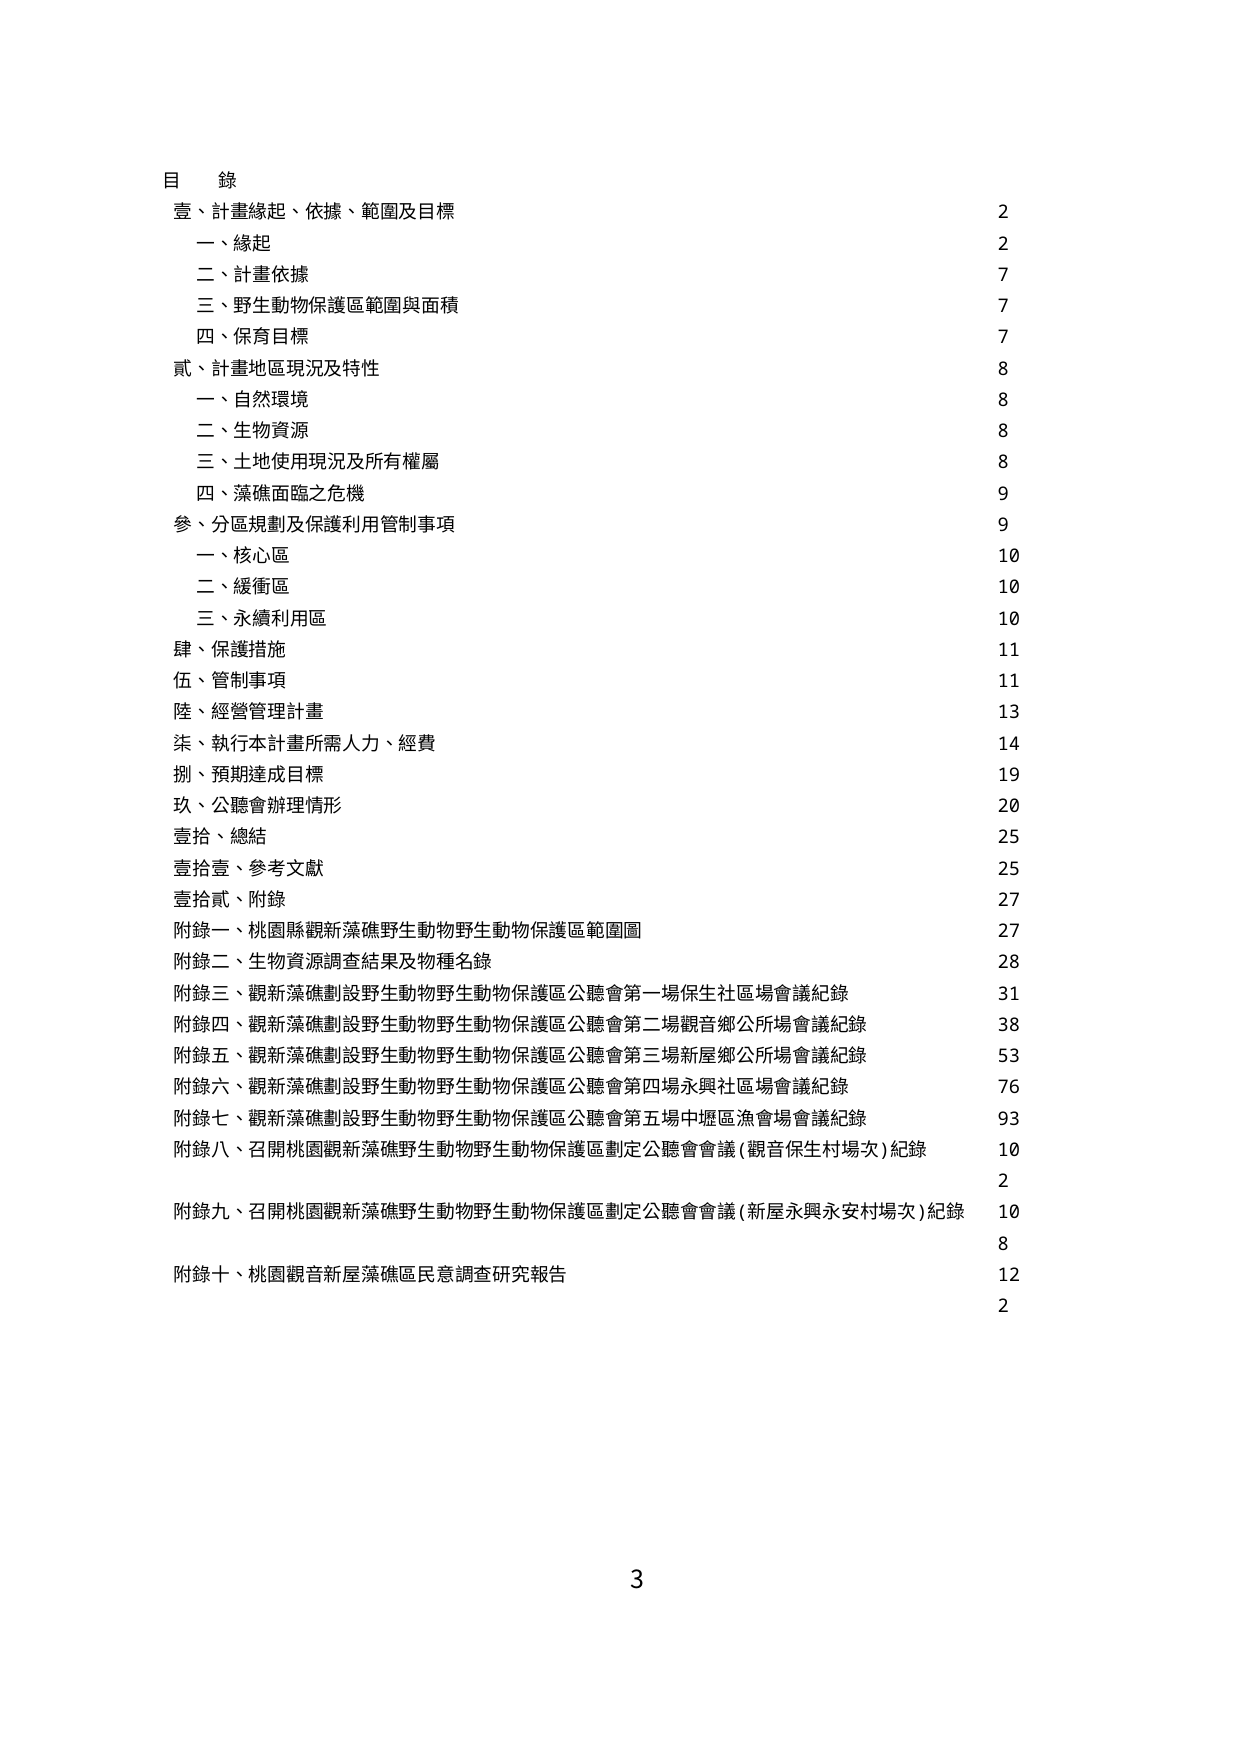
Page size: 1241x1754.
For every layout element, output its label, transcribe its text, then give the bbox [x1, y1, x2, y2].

table_cell 11 [986, 631, 1037, 663]
table_cell 附錄三、觀新藻礁劃設野生動物野生動物保護區公聽會第一場保生社區場會議紀錄 [163, 975, 986, 1006]
table_cell 10 [986, 569, 1037, 600]
table_cell 三、永續利用區 [163, 600, 986, 631]
table_cell 7 [986, 319, 1037, 350]
table_cell 伍、管制事項 [163, 663, 986, 694]
table_cell 陸、經營管理計畫 [163, 694, 986, 725]
table_cell 9 [986, 475, 1037, 506]
table_cell 二、緩衝區 [163, 569, 986, 600]
table_header 2 [986, 194, 1037, 225]
table_cell 附錄十、桃園觀音新屋藻礁區民意調查研究報告 [163, 1256, 986, 1319]
table_cell 附錄五、觀新藻礁劃設野生動物野生動物保護區公聽會第三場新屋鄉公所場會議紀錄 [163, 1038, 986, 1069]
table_cell 10 [986, 600, 1037, 631]
table_cell 附錄四、觀新藻礁劃設野生動物野生動物保護區公聽會第二場觀音鄉公所場會議紀錄 [163, 1006, 986, 1038]
table_cell 14 [986, 725, 1037, 756]
table_cell 93 [986, 1100, 1037, 1131]
table_cell 附錄七、觀新藻礁劃設野生動物野生動物保護區公聽會第五場中壢區漁會場會議紀錄 [163, 1100, 986, 1131]
table_cell 28 [986, 944, 1037, 975]
table_cell 25 [986, 850, 1037, 881]
table_cell 肆、保護措施 [163, 631, 986, 663]
table_cell 108 [986, 1194, 1037, 1256]
table_cell 13 [986, 694, 1037, 725]
table_cell 38 [986, 1006, 1037, 1038]
table_cell 76 [986, 1069, 1037, 1100]
table_cell 附錄八、召開桃園觀新藻礁野生動物野生動物保護區劃定公聽會會議(觀音保生村場次)紀錄 [163, 1131, 986, 1194]
table_cell 25 [986, 819, 1037, 850]
table_cell 三、土地使用現況及所有權屬 [163, 444, 986, 475]
table_cell 捌、預期達成目標 [163, 756, 986, 788]
text 目 錄 [162, 163, 1112, 194]
table_cell 8 [986, 350, 1037, 381]
table_cell 柒、執行本計畫所需人力、經費 [163, 725, 986, 756]
table_cell 27 [986, 913, 1037, 944]
table_cell 31 [986, 975, 1037, 1006]
table_cell 壹拾貳、附錄 [163, 881, 986, 913]
table_cell 9 [986, 506, 1037, 538]
table_cell 8 [986, 444, 1037, 475]
table_cell 二、生物資源 [163, 413, 986, 444]
table_cell 三、野生動物保護區範圍與面積 [163, 288, 986, 319]
table_cell 53 [986, 1038, 1037, 1069]
table_cell 19 [986, 756, 1037, 788]
table_cell 11 [986, 663, 1037, 694]
table_cell 二、計畫依據 [163, 256, 986, 288]
table_cell 附錄九、召開桃園觀新藻礁野生動物野生動物保護區劃定公聽會會議(新屋永興永安村場次)紀錄 [163, 1194, 986, 1256]
table_cell 附錄六、觀新藻礁劃設野生動物野生動物保護區公聽會第四場永興社區場會議紀錄 [163, 1069, 986, 1100]
table_cell 8 [986, 413, 1037, 444]
table_header 壹、計畫緣起、依據、範圍及目標 [163, 194, 986, 225]
table_cell 附錄一、桃園縣觀新藻礁野生動物野生動物保護區範圍圖 [163, 913, 986, 944]
table_cell 8 [986, 381, 1037, 413]
table_cell 122 [986, 1256, 1037, 1319]
table_cell 貳、計畫地區現況及特性 [163, 350, 986, 381]
table_cell 7 [986, 288, 1037, 319]
table_cell 四、保育目標 [163, 319, 986, 350]
table_cell 一、核心區 [163, 538, 986, 569]
table_cell 10 [986, 538, 1037, 569]
table_cell 參、分區規劃及保護利用管制事項 [163, 506, 986, 538]
table_cell 壹拾壹、參考文獻 [163, 850, 986, 881]
table_cell 2 [986, 225, 1037, 256]
table_cell 附錄二、生物資源調查結果及物種名錄 [163, 944, 986, 975]
table_cell 玖、公聽會辦理情形 [163, 788, 986, 819]
table_cell 四、藻礁面臨之危機 [163, 475, 986, 506]
table_cell 壹拾、總結 [163, 819, 986, 850]
table_cell 27 [986, 881, 1037, 913]
table_cell 7 [986, 256, 1037, 288]
table_cell 一、緣起 [163, 225, 986, 256]
table_cell 一、自然環境 [163, 381, 986, 413]
table_cell 20 [986, 788, 1037, 819]
table_cell 102 [986, 1131, 1037, 1194]
